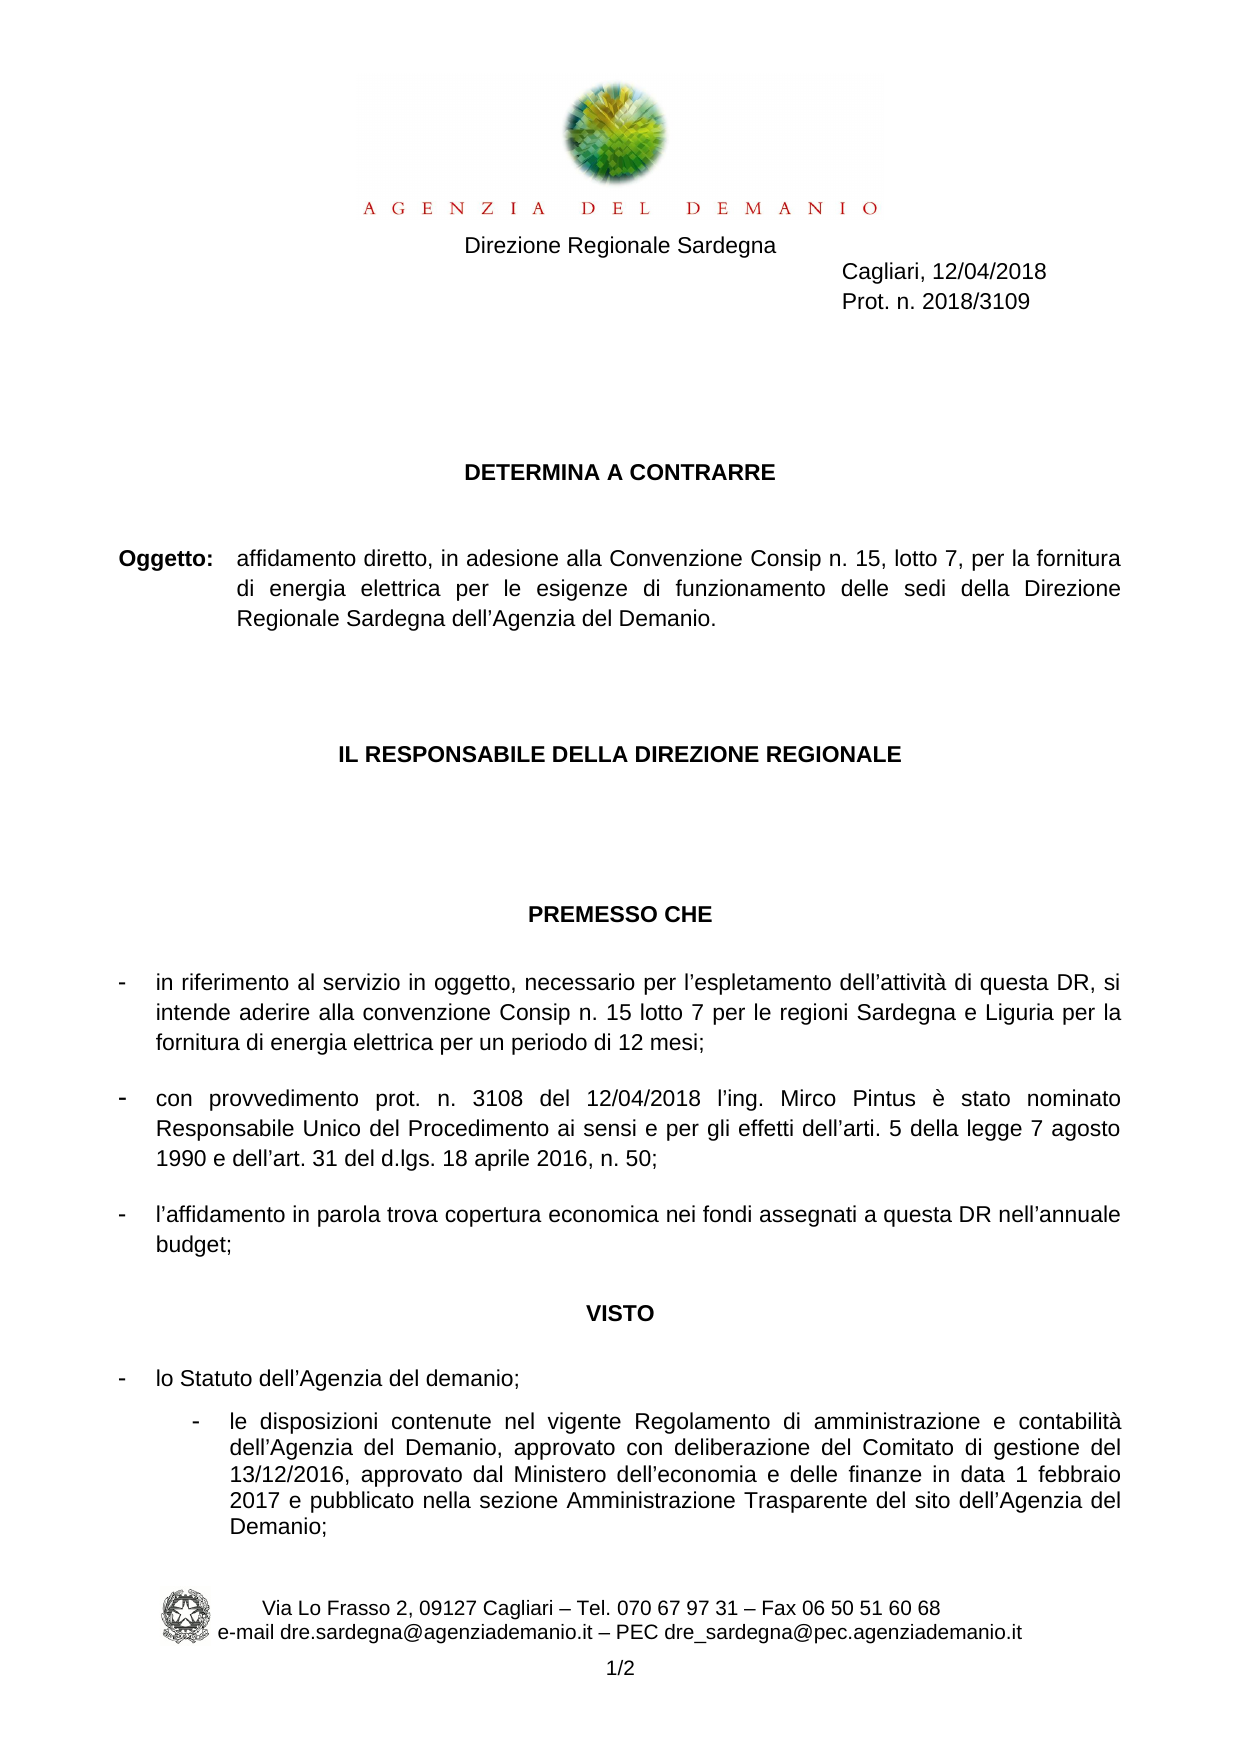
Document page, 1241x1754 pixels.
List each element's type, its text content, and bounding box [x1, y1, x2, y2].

text IL RESPONSABILE DELLA DIREZIONE REGIONALE [118, 741, 1122, 767]
table_cell [111, 319, 596, 386]
table_cell DETERMINA A CONTRARRE [111, 447, 1129, 532]
table_header [111, 258, 596, 318]
list con provvedimento prot. n. 3108 del 12/04/2018 l’ing. Mirco Pintus è stato nominato Responsabile Unico del Procedimento ai sensi e per gli effetti dell’arti. 5 della legge 7 agosto 1990 e dell’art. 31 del d.lgs. 18 aprile 2016, n. 50; [118, 1084, 1122, 1172]
list le disposizioni contenute nel vigente Regolamento di amministrazione e contabilità dell’Agenzia del Demanio, approvato con deliberazione del Comitato di gestione del 13/12/2016, approvato dal Ministero dell’economia e delle finanze in data 1 febbraio 2017 e pubblicato nella sezione Amministrazione Trasparente del sito dell’Agenzia del Demanio; [192, 1408, 1122, 1539]
list lo Statuto dell’Agenzia del demanio; [118, 1365, 1122, 1391]
table_cell [111, 386, 596, 447]
table_header Cagliari, 12/04/2018 Prot. n. 2018/3109 [596, 258, 1129, 318]
table_cell Oggetto: affidamento diretto, in adesione alla Convenzione Consip n. 15, lotto 7, per la fornitura di energia elettrica per le esigenze di funzionamento delle sedi della Direzione Regionale Sardegna dell’Agenzia del Demanio. [111, 532, 1129, 636]
list in riferimento al servizio in oggetto, necessario per l’espletamento dell’attività di questa DR, si intende aderire alla convenzione Consip n. 15 lotto 7 per le regioni Sardegna e Liguria per la fornitura di energia elettrica per un periodo di 12 mesi; [118, 969, 1122, 1056]
text VISTO [118, 1300, 1122, 1326]
table_cell [596, 319, 1129, 386]
list l’affidamento in parola trova copertura economica nei fondi assegnati a questa DR nell’annuale budget; [118, 1201, 1122, 1257]
table_cell [596, 386, 1129, 447]
text PREMESSO CHE [118, 901, 1122, 927]
